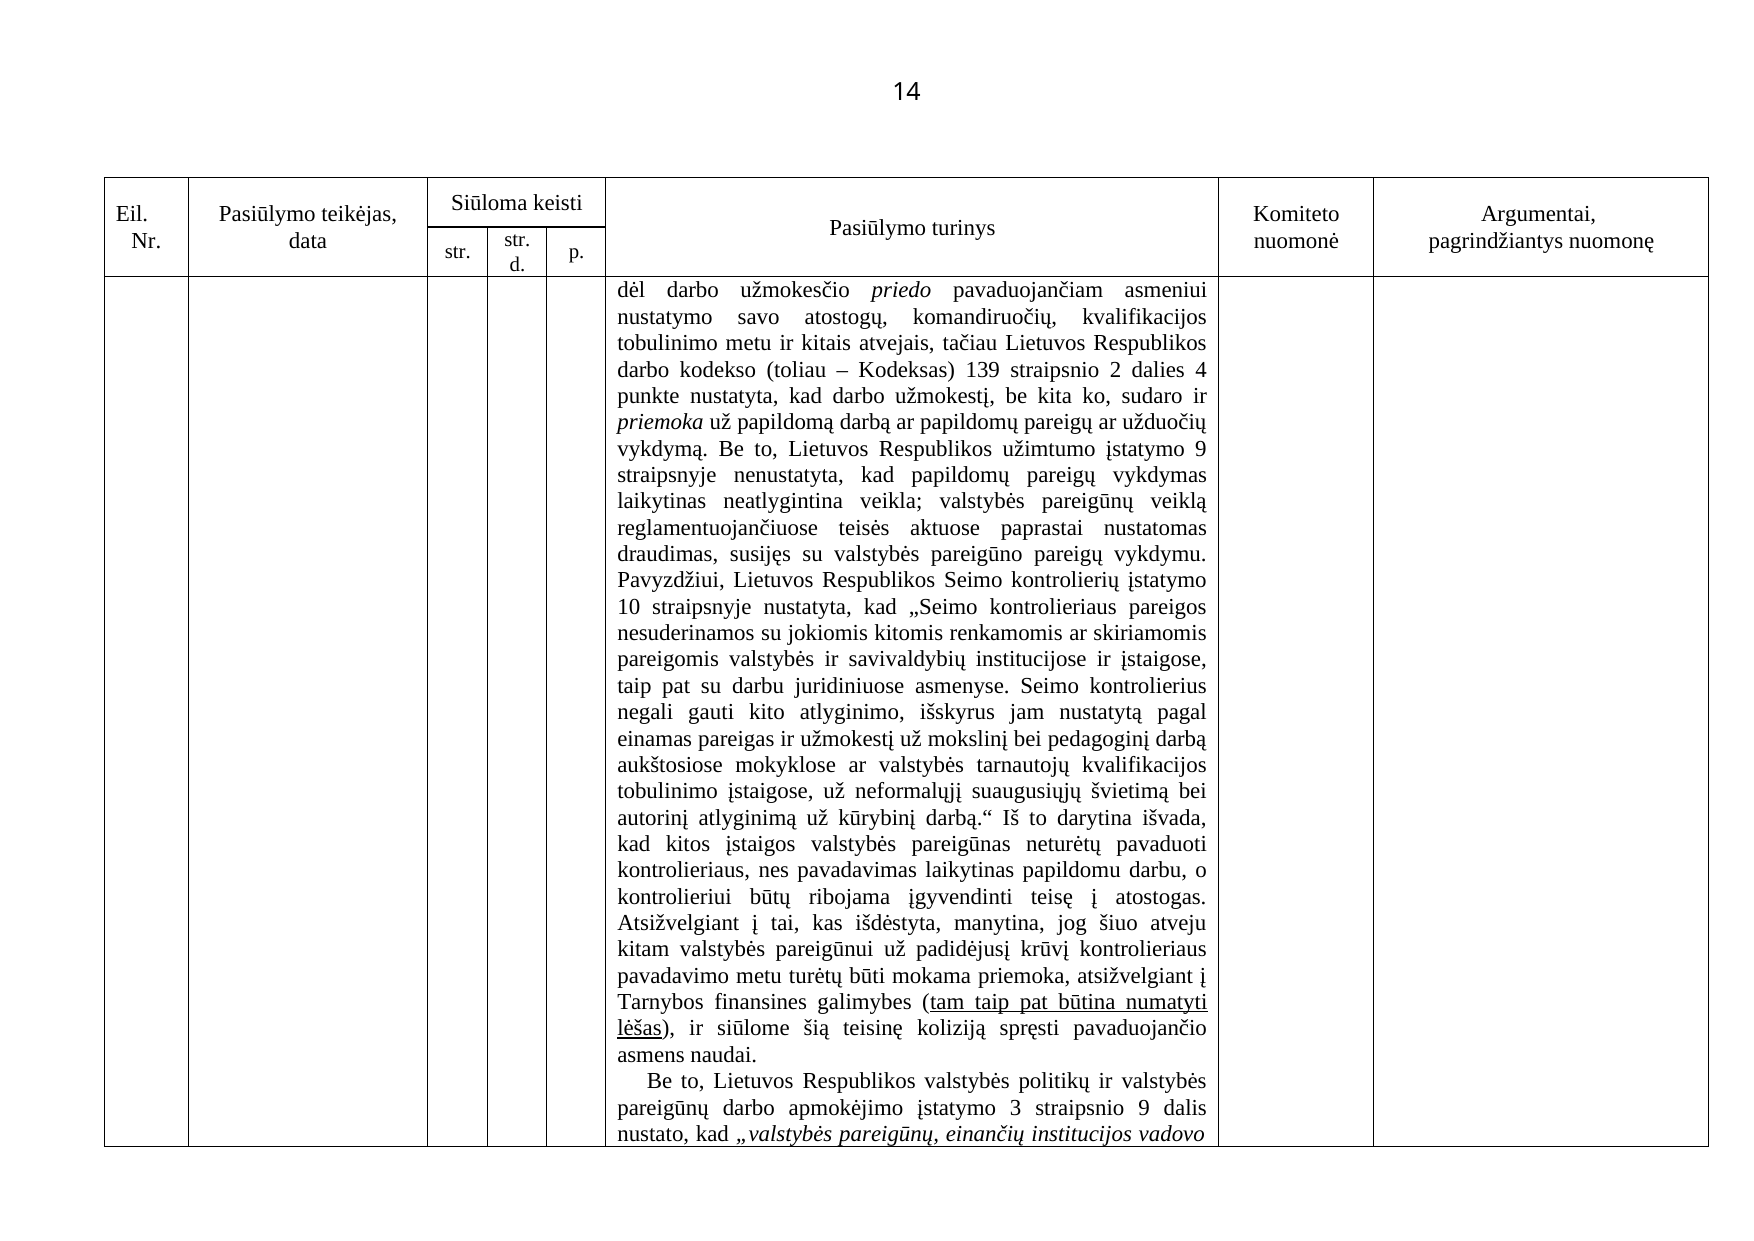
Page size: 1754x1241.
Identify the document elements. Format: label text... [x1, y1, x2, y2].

table_header Pasiūlymo teikėjas, data [189, 178, 427, 276]
table_header Pasiūlymo turinys [606, 178, 1218, 276]
table_header Argumentai, pagrindžiantys nuomonę [1374, 178, 1708, 276]
table_cell [488, 277, 546, 1146]
table_cell [189, 277, 427, 1146]
table_header Komiteto nuomonė [1219, 178, 1373, 276]
table_cell [428, 277, 487, 1146]
table_cell str. [428, 228, 487, 276]
table_cell [547, 277, 605, 1146]
table_cell [1219, 277, 1373, 1146]
table_cell dėl darbo užmokesčio priedo pavaduojančiam asmeniui nustatymo savo atostogų, komandiruočių, kvalifikacijos tobulinimo metu ir kitais atvejais, tačiau Lietuvos Respublikos darbo kodekso (toliau – Kodeksas) 139 straipsnio 2 dalies 4 punkte nustatyta, kad darbo užmokestį, be kita ko, sudaro ir priemoka už papildomą darbą ar papildomų pareigų ar užduočių vykdymą. Be to, Lietuvos Respublikos užimtumo įstatymo 9 straipsnyje nenustatyta, kad papildomų pareigų vykdymas laikytinas neatlygintina veikla; valstybės pareigūnų veiklą reglamentuojančiuose teisės aktuose paprastai nustatomas draudimas, susijęs su valstybės pareigūno pareigų vykdymu. Pavyzdžiui, Lietuvos Respublikos Seimo kontrolierių įstatymo 10 straipsnyje nustatyta, kad „Seimo kontrolieriaus pareigos nesuderinamos su jokiomis kitomis renkamomis ar skiriamomis pareigomis valstybės ir savivaldybių institucijose ir įstaigose, taip pat su darbu juridiniuose asmenyse. Seimo kontrolierius negali gauti kito atlyginimo, išskyrus jam nustatytą pagal einamas pareigas ir užmokestį už mokslinį bei pedagoginį darbą aukštosiose mokyklose ar valstybės tarnautojų kvalifikacijos tobulinimo įstaigose, už neformalųjį suaugusiųjų švietimą bei autorinį atlyginimą už kūrybinį darbą.“ Iš to darytina išvada, kad kitos įstaigos valstybės pareigūnas neturėtų pavaduoti kontrolieriaus, nes pavadavimas laikytinas papildomu darbu, o kontrolieriui būtų ribojama įgyvendinti teisę į atostogas. Atsižvelgiant į tai, kas išdėstyta, manytina, jog šiuo atveju kitam valstybės pareigūnui už padidėjusį krūvį kontrolieriaus pavadavimo metu turėtų būti mokama priemoka, atsižvelgiant į Tarnybos finansines galimybes (tam taip pat būtina numatyti lėšas), ir siūlome šią teisinę koliziją spręsti pavaduojančio asmens naudai. Be to, Lietuvos Respublikos valstybės politikų ir valstybės pareigūnų darbo apmokėjimo įstatymo 3 straipsnio 9 dalis nustato, kad „valstybės pareigūnų, einančių institucijos vadovo [606, 277, 1218, 1146]
table_header Eil. Nr. [105, 178, 188, 276]
table_cell [105, 277, 188, 1146]
table_cell str. d. [488, 228, 546, 276]
table_header Siūloma keisti [428, 178, 605, 226]
table_cell p. [547, 228, 605, 276]
table_cell [1374, 277, 1708, 1146]
